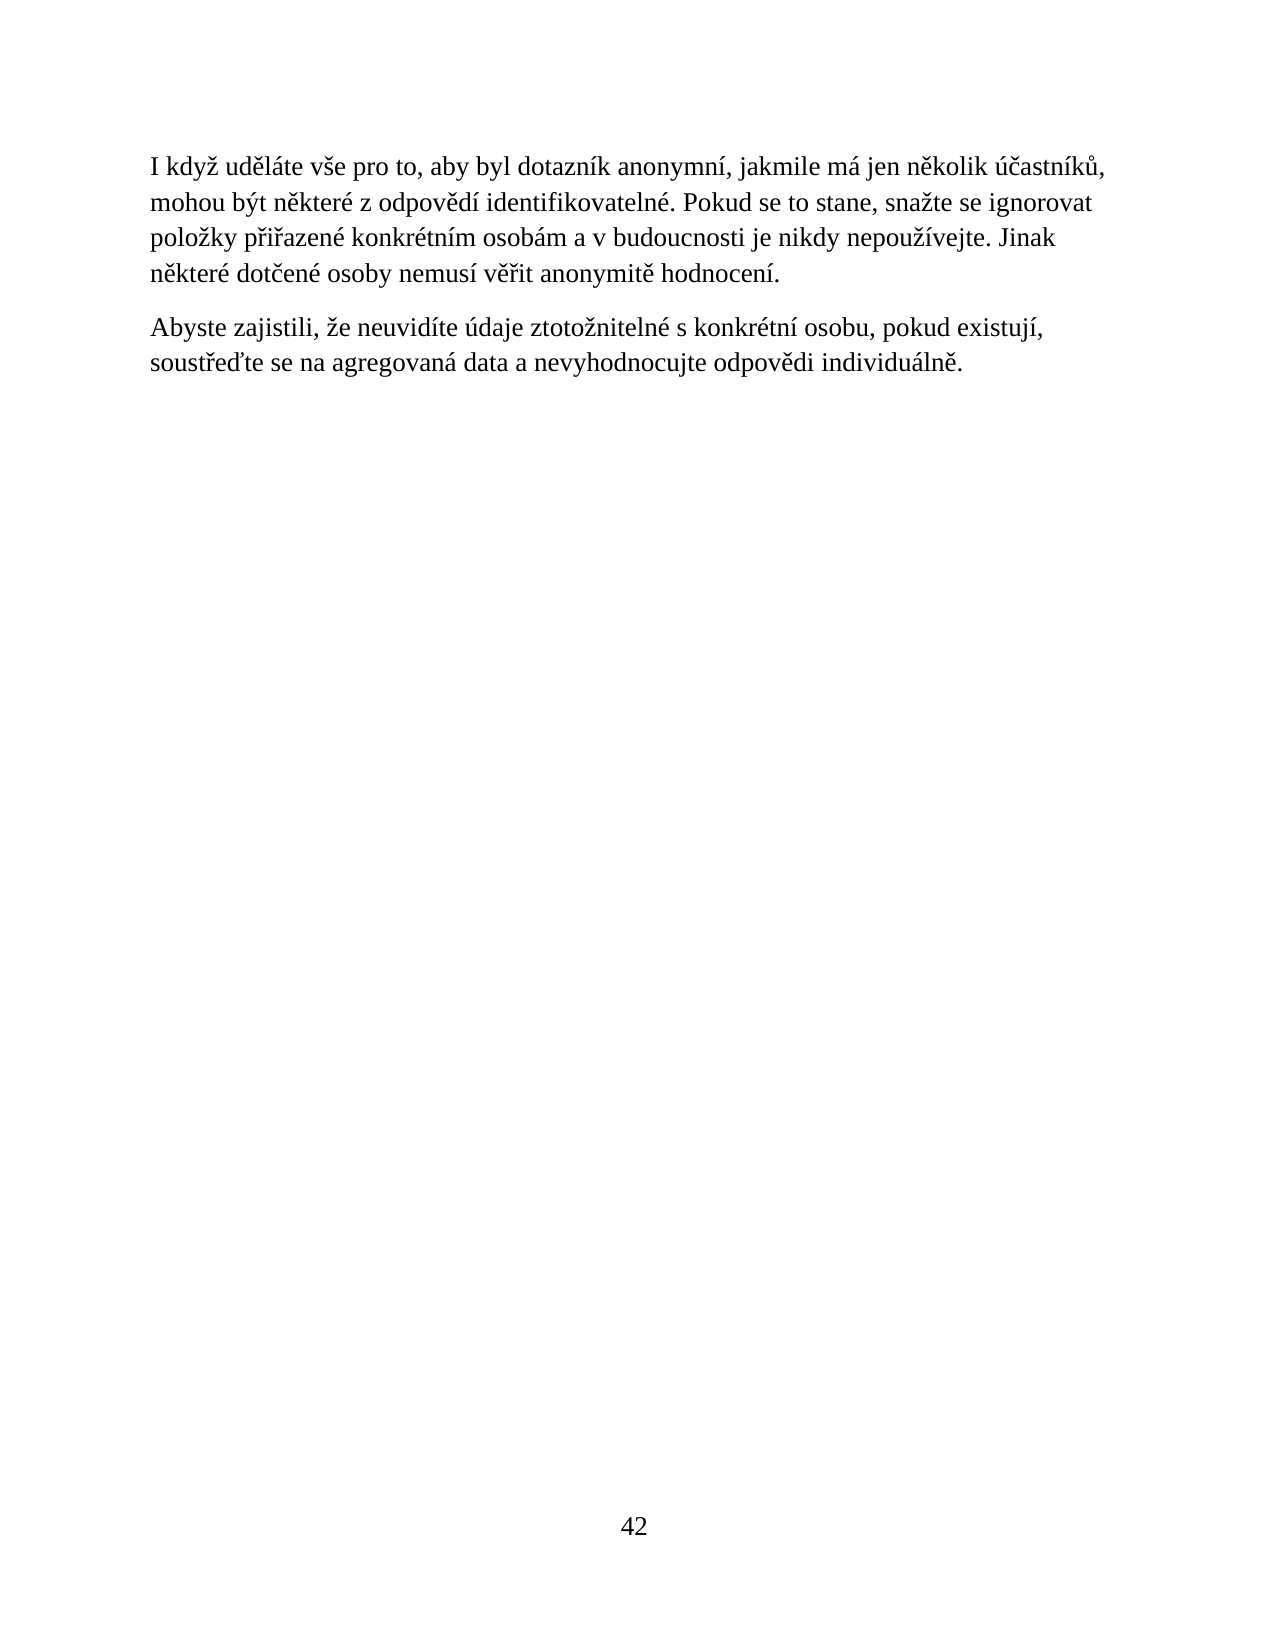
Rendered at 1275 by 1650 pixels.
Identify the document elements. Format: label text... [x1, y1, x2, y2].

text I když uděláte vše pro to, aby byl dotazník anonymní, jakmile má jen několik účastníků, mohou být některé z odpovědí identifikovatelné. Pokud se to stane, snažte se ignorovat položky přiřazené konkrétním osobám a v budoucnosti je nikdy nepoužívejte. Jinak některé dotčené osoby nemusí věřit anonymitě hodnocení. [150, 150, 1125, 288]
text Abyste zajistili, že neuvidíte údaje ztotožnitelné s konkrétní osobu, pokud existují, soustřeďte se na agregovaná data a nevyhodnocujte odpovědi individuálně. [150, 311, 1125, 378]
